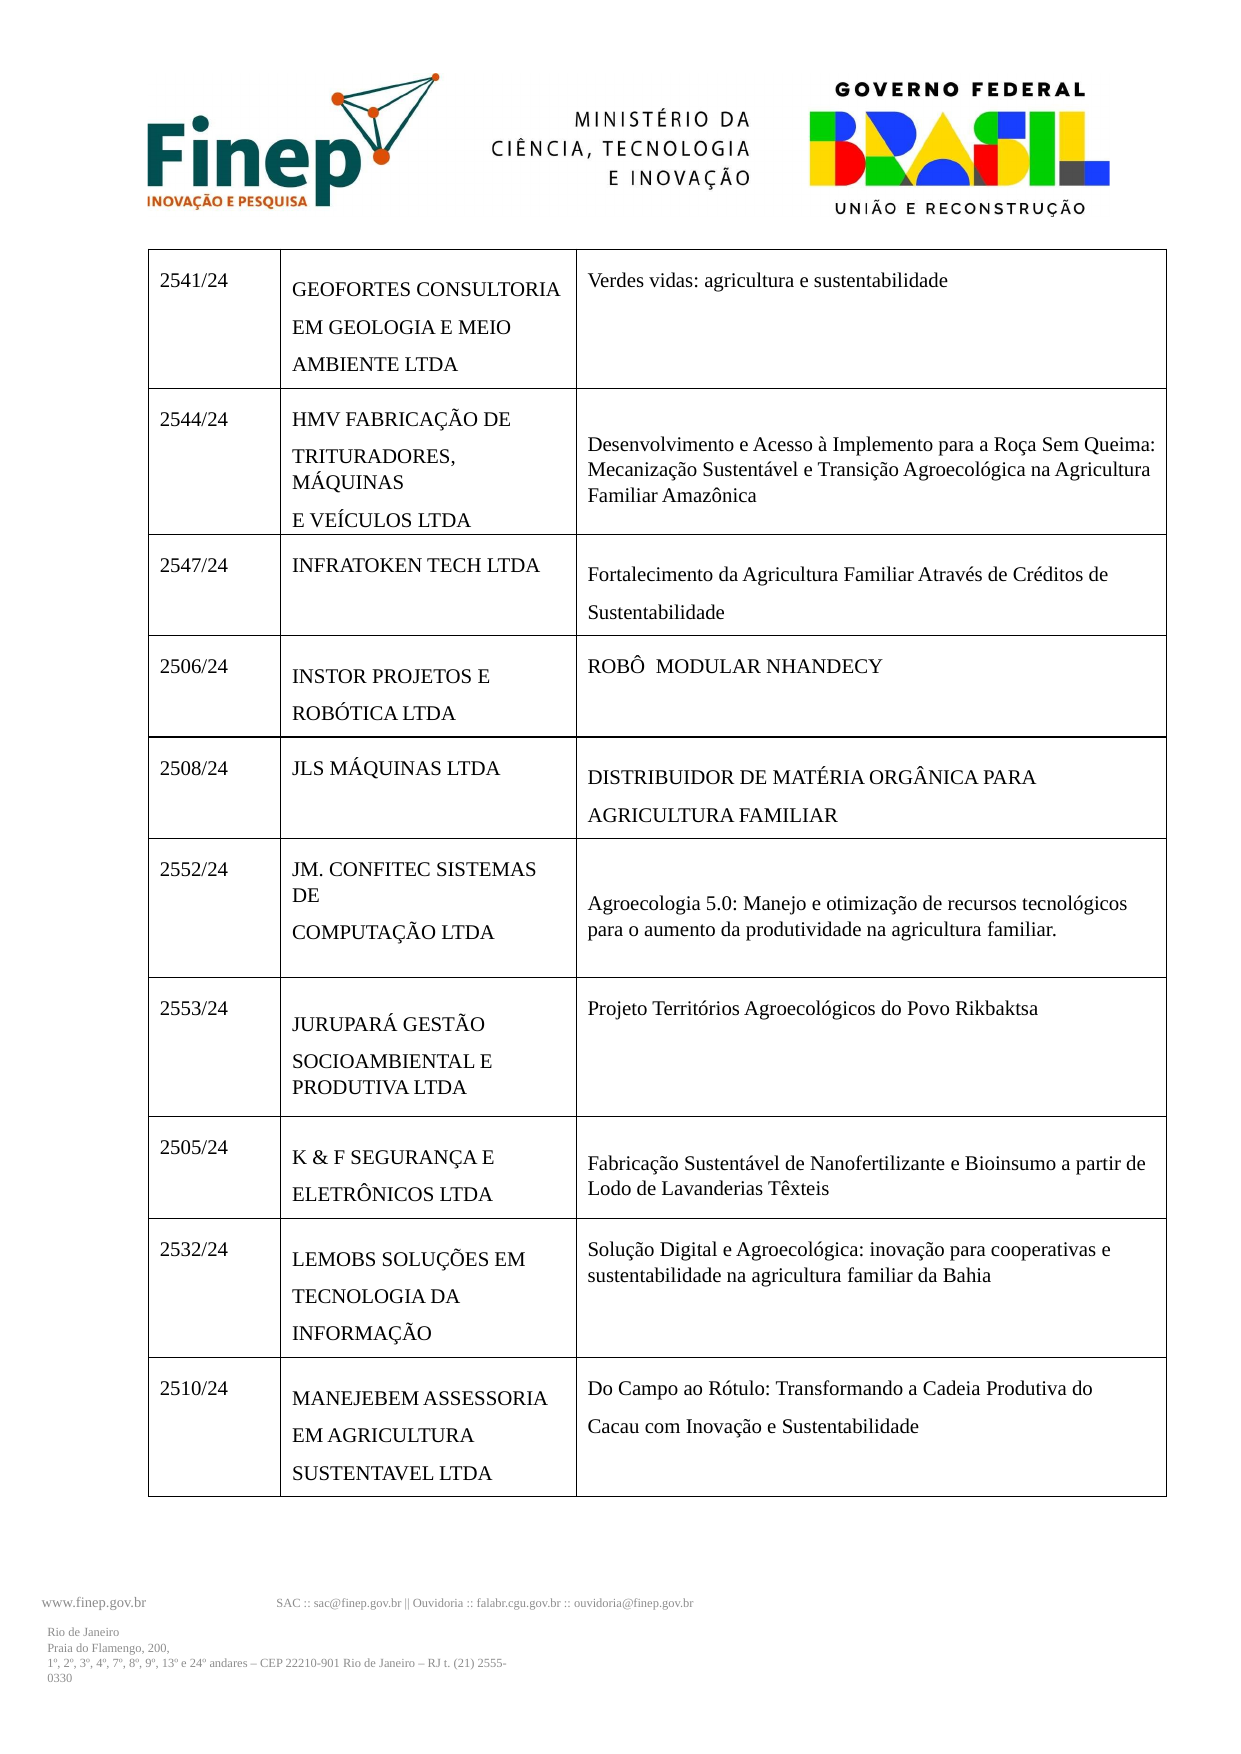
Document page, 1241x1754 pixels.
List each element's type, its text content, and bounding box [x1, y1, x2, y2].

table_cell Fabricação Sustentável de Nanofertilizante e Bioinsumo a partir de Lodo de Lavanderias Têxteis [577, 1117, 1166, 1218]
table_cell Projeto Territórios Agroecológicos do Povo Rikbaktsa [577, 978, 1166, 1116]
table_cell Desenvolvimento e Acesso à Implemento para a Roça Sem Queima: Mecanização Sustentável e Transição Agroecológica na Agricultura Familiar Amazônica [577, 389, 1166, 533]
table_cell JLS MÁQUINAS LTDA [281, 738, 576, 838]
table_cell JM. CONFITEC SISTEMAS DE COMPUTAÇÃO LTDA [281, 839, 576, 977]
table_cell 2552/24 [149, 839, 280, 977]
table_cell INSTOR PROJETOS E ROBÓTICA LTDA [281, 636, 576, 736]
table_cell JURUPARÁ GESTÃO SOCIOAMBIENTAL E PRODUTIVA LTDA [281, 978, 576, 1116]
table_cell Solução Digital e Agroecológica: inovação para cooperativas e sustentabilidade na agricultura familiar da Bahia [577, 1219, 1166, 1357]
table_cell DISTRIBUIDOR DE MATÉRIA ORGÂNICA PARA AGRICULTURA FAMILIAR [577, 738, 1166, 838]
table_cell Fortalecimento da Agricultura Familiar Através de Créditos de Sustentabilidade [577, 535, 1166, 635]
table_cell 2547/24 [149, 535, 280, 635]
table_cell 2553/24 [149, 978, 280, 1116]
table_cell HMV FABRICAÇÃO DE TRITURADORES, MÁQUINAS E VEÍCULOS LTDA [281, 389, 576, 533]
table_cell LEMOBS SOLUÇÕES EM TECNOLOGIA DA INFORMAÇÃO [281, 1219, 576, 1357]
table_cell Agroecologia 5.0: Manejo e otimização de recursos tecnológicos para o aumento da produtividade na agricultura familiar. [577, 839, 1166, 977]
table_header 2541/24 [149, 250, 280, 388]
table_cell 2532/24 [149, 1219, 280, 1357]
table_header GEOFORTES CONSULTORIA EM GEOLOGIA E MEIO AMBIENTE LTDA [281, 250, 576, 388]
table_cell K & F SEGURANÇA E ELETRÔNICOS LTDA [281, 1117, 576, 1218]
table_cell MANEJEBEM ASSESSORIA EM AGRICULTURA SUSTENTAVEL LTDA [281, 1358, 576, 1496]
table_cell Do Campo ao Rótulo: Transformando a Cadeia Produtiva do Cacau com Inovação e Sustentabilidade [577, 1358, 1166, 1496]
table_cell 2505/24 [149, 1117, 280, 1218]
table_cell 2508/24 [149, 738, 280, 838]
table_cell 2506/24 [149, 636, 280, 736]
table_cell 2510/24 [149, 1358, 280, 1496]
table_cell ROBÔ MODULAR NHANDECY [577, 636, 1166, 736]
table_header Verdes vidas: agricultura e sustentabilidade [577, 250, 1166, 388]
table_cell INFRATOKEN TECH LTDA [281, 535, 576, 635]
table_cell 2544/24 [149, 389, 280, 533]
